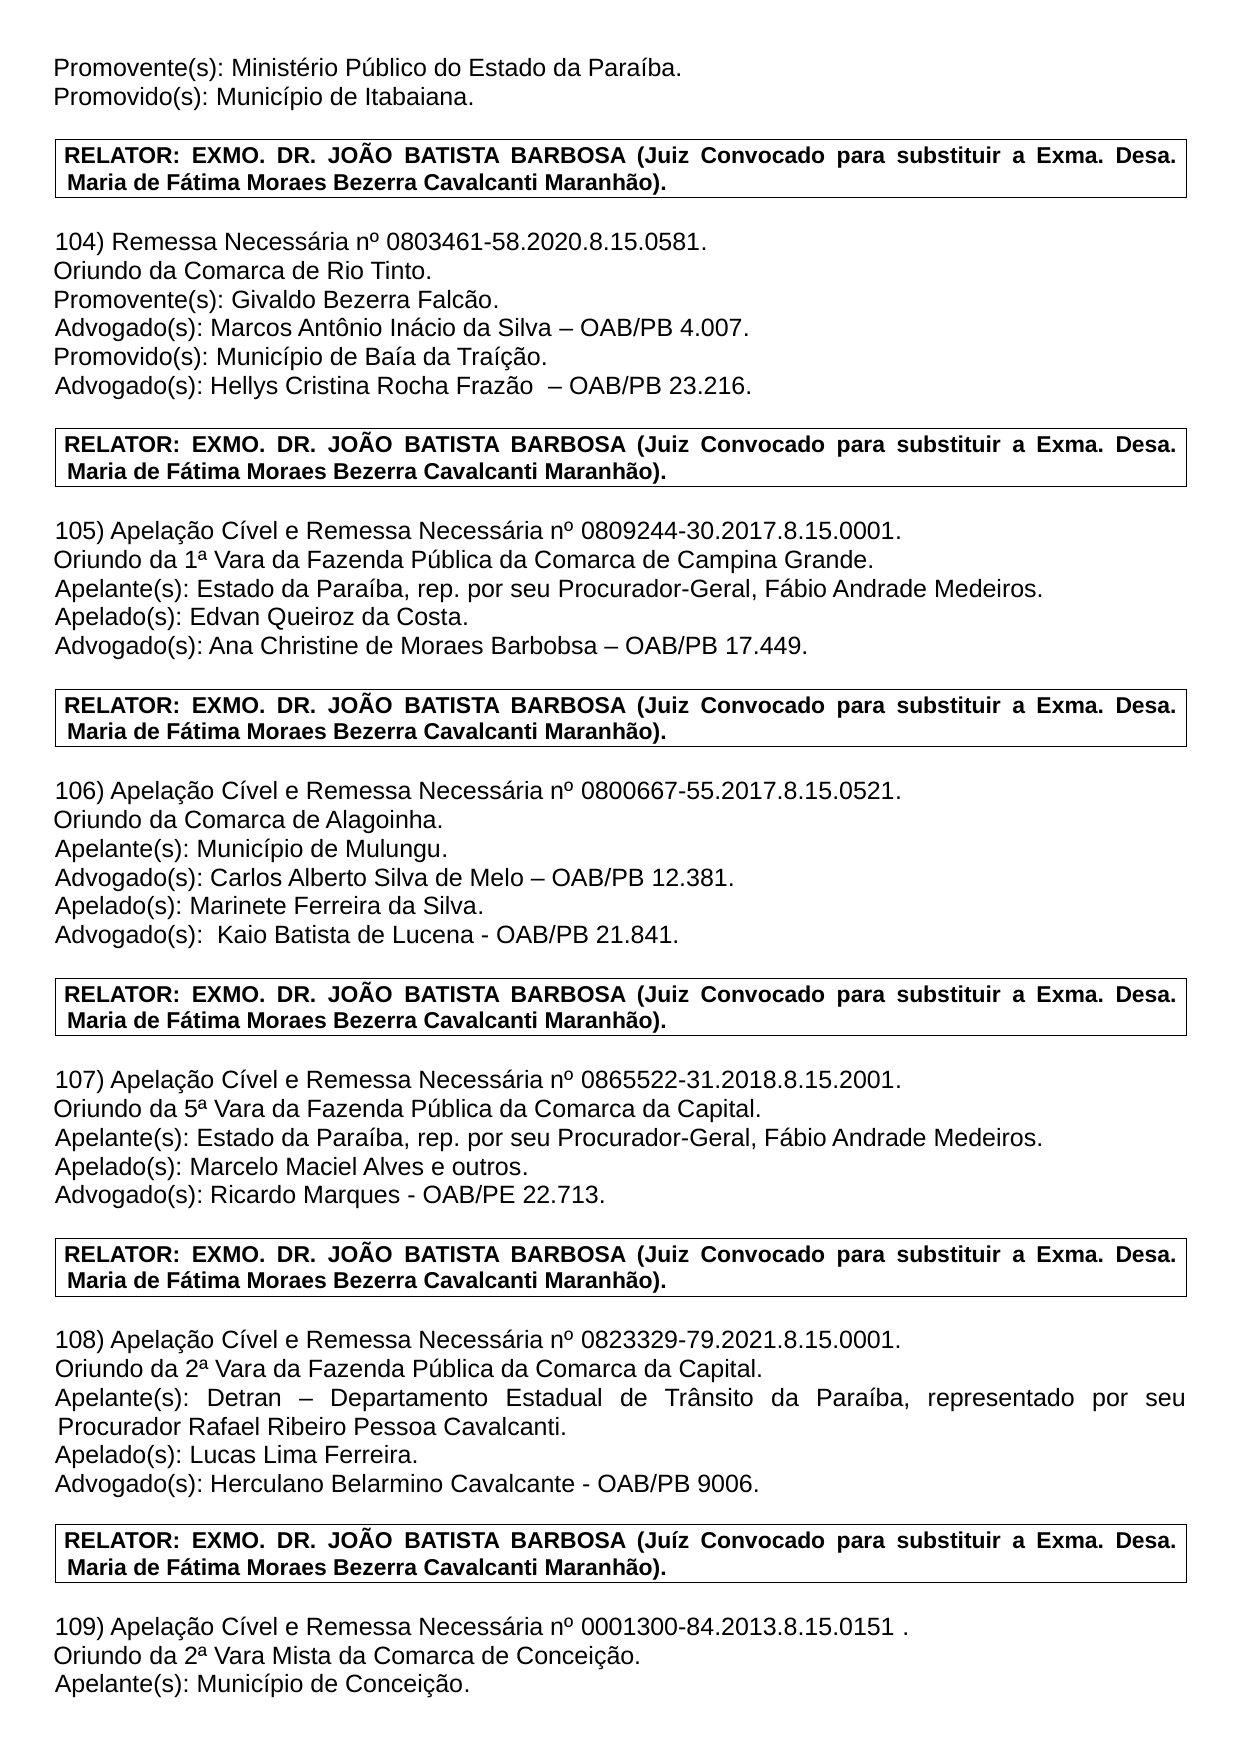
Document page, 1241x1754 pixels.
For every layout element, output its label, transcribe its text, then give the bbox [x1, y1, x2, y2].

text RELATOR: EXMO. DR. JOÃO BATISTA BARBOSA (Juiz Convocado para substituir a Exma. Desa. Maria de Fátima Moraes Bezerra Cavalcanti Maranhão). [56, 1239, 1186, 1296]
text Apelante(s): Estado da Paraíba, rep. por seu Procurador-Geral, Fábio Andrade Medeiros. [54, 573, 1187, 602]
text Oriundo da Comarca de Alagoinha. [53, 805, 1187, 834]
text RELATOR: EXMO. DR. JOÃO BATISTA BARBOSA (Juiz Convocado para substituir a Exma. Desa. Maria de Fátima Moraes Bezerra Cavalcanti Maranhão). [56, 979, 1186, 1035]
text Promovido(s): Município de Itabaiana. [53, 82, 1187, 111]
text Apelado(s): Marinete Ferreira da Silva. [54, 891, 1187, 920]
text 106) Apelação Cível e Remessa Necessária nº 0800667-55.2017.8.15.0521. [54, 776, 1187, 805]
text 105) Apelação Cível e Remessa Necessária nº 0809244-30.2017.8.15.0001. [54, 516, 1187, 545]
text RELATOR: EXMO. DR. JOÃO BATISTA BARBOSA (Juiz Convocado para substituir a Exma. Desa. Maria de Fátima Moraes Bezerra Cavalcanti Maranhão). [56, 140, 1186, 197]
text Apelante(s): Detran – Departamento Estadual de Trânsito da Paraíba, representado por seu Procurador Rafael Ribeiro Pessoa Cavalcanti. [54, 1383, 1187, 1440]
text Advogado(s): Hellys Cristina Rocha Frazão – OAB/PB 23.216. [54, 371, 1187, 399]
text RELATOR: EXMO. DR. JOÃO BATISTA BARBOSA (Juiz Convocado para substituir a Exma. Desa. Maria de Fátima Moraes Bezerra Cavalcanti Maranhão). [56, 429, 1186, 486]
text Promovente(s): Ministério Público do Estado da Paraíba. [53, 53, 1187, 82]
text Promovente(s): Givaldo Bezerra Falcão. [53, 284, 1187, 313]
text Advogado(s): Ana Christine de Moraes Barbobsa – OAB/PB 17.449. [54, 631, 1187, 660]
text Advogado(s): Herculano Belarmino Cavalcante - OAB/PB 9006. [54, 1469, 1187, 1498]
text RELATOR: EXMO. DR. JOÃO BATISTA BARBOSA (Juiz Convocado para substituir a Exma. Desa. Maria de Fátima Moraes Bezerra Cavalcanti Maranhão). [56, 690, 1186, 746]
text Advogado(s): Ricardo Marques - OAB/PE 22.713. [54, 1180, 1187, 1209]
text RELATOR: EXMO. DR. JOÃO BATISTA BARBOSA (Juíz Convocado para substituir a Exma. Desa. Maria de Fátima Moraes Bezerra Cavalcanti Maranhão). [56, 1525, 1186, 1582]
text Advogado(s): Marcos Antônio Inácio da Silva – OAB/PB 4.007. [54, 313, 1187, 342]
text 104) Remessa Necessária nº 0803461-58.2020.8.15.0581. [54, 227, 1187, 256]
text Apelado(s): Edvan Queiroz da Costa. [54, 602, 1187, 631]
text Apelado(s): Marcelo Maciel Alves e outros. [54, 1151, 1187, 1180]
text Oriundo da 5ª Vara da Fazenda Pública da Comarca da Capital. [53, 1094, 1187, 1123]
text Advogado(s): Carlos Alberto Silva de Melo – OAB/PB 12.381. [54, 862, 1187, 891]
text 109) Apelação Cível e Remessa Necessária nº 0001300-84.2013.8.15.0151 . [54, 1612, 1187, 1641]
text Promovido(s): Município de Baía da Traíção. [53, 342, 1187, 371]
text Apelado(s): Lucas Lima Ferreira. [54, 1440, 1187, 1469]
text 107) Apelação Cível e Remessa Necessária nº 0865522-31.2018.8.15.2001. [54, 1065, 1187, 1094]
text Oriundo da 2ª Vara Mista da Comarca de Conceição. [53, 1641, 1187, 1669]
text Oriundo da 1ª Vara da Fazenda Pública da Comarca de Campina Grande. [53, 545, 1187, 573]
text Oriundo da 2ª Vara da Fazenda Pública da Comarca da Capital. [54, 1354, 1187, 1383]
text 108) Apelação Cível e Remessa Necessária nº 0823329-79.2021.8.15.0001. [54, 1325, 1187, 1354]
text Advogado(s): Kaio Batista de Lucena - OAB/PB 21.841. [54, 920, 1187, 949]
text Apelante(s): Estado da Paraíba, rep. por seu Procurador-Geral, Fábio Andrade Medeiros. [54, 1123, 1187, 1151]
text Oriundo da Comarca de Rio Tinto. [53, 256, 1187, 284]
text Apelante(s): Município de Conceição. [54, 1669, 1187, 1698]
text Apelante(s): Município de Mulungu. [54, 834, 1187, 862]
